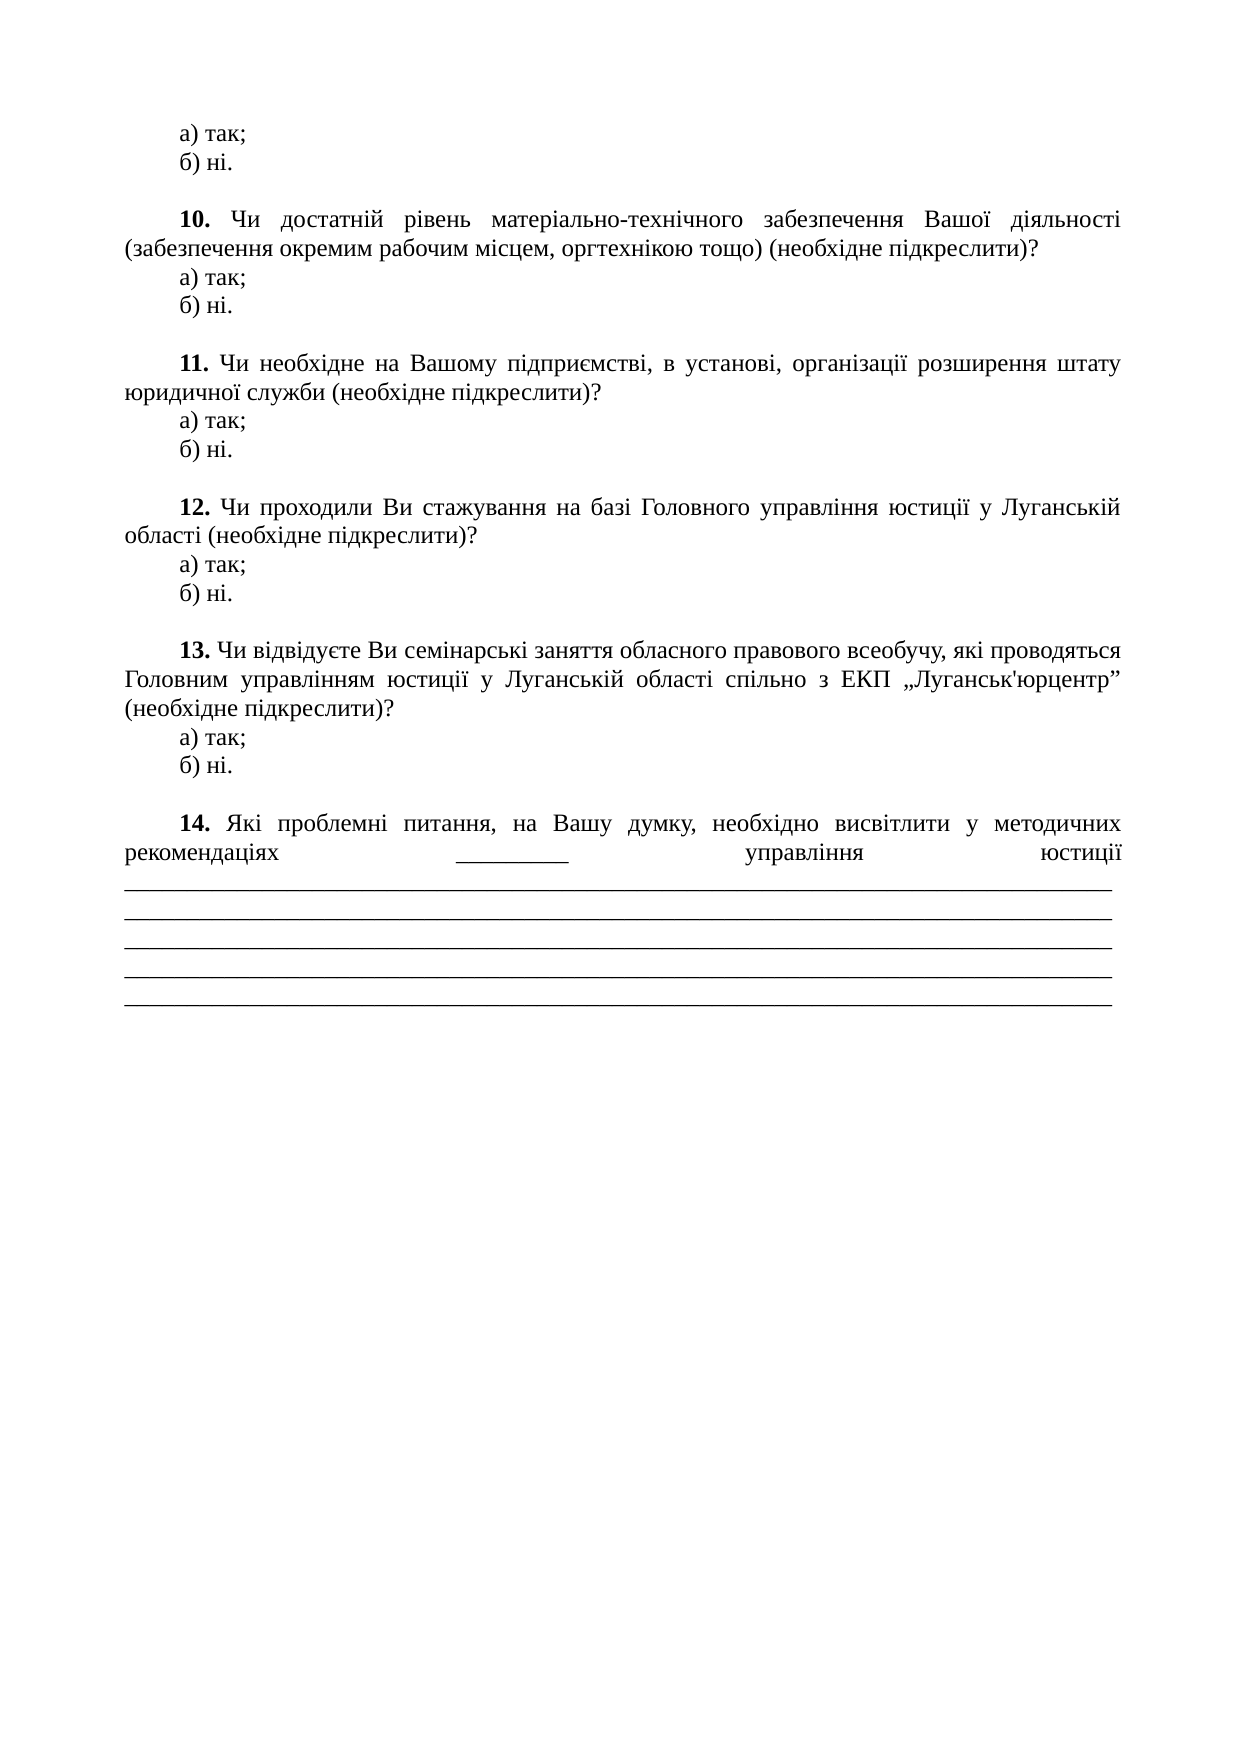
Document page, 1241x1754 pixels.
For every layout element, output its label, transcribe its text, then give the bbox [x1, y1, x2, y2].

text 10. Чи достатній рівень матеріально-технічного забезпечення Вашої діяльності (забезпечення окремим рабочим місцем, оргтехнікою тощо) (необхідне підкреслити)? [124, 204, 1122, 262]
text 14. Які проблемні питання, на Вашу думку, необхідно висвітлити у методичних рекомендаціях _________ управління юстиції ___________________________________________________________________________________________________________________________________________________________________________________________________________________________________________________________________________________________________________________________________________________________________________________________________________ [124, 808, 1122, 1009]
text б) ні. [124, 751, 1122, 779]
text а) так; [124, 549, 1122, 578]
text б) ні. [124, 434, 1122, 463]
text б) ні. [124, 147, 1122, 176]
text а) так; [124, 406, 1122, 434]
text а) так; [124, 118, 1122, 147]
text 13. Чи відвідуєте Ви семінарські заняття обласного правового всеобучу, які проводяться Головним управлінням юстиції у Луганській області спільно з ЕКП „Луганськ'юрцентр” (необхідне підкреслити)? [124, 636, 1122, 722]
text 12. Чи проходили Ви стажування на базі Головного управління юстиції у Луганській області (необхідне підкреслити)? [124, 492, 1122, 549]
text а) так; [124, 262, 1122, 291]
text 11. Чи необхідне на Вашому підприємстві, в установі, організації розширення штату юридичної служби (необхідне підкреслити)? [124, 348, 1122, 406]
text б) ні. [124, 578, 1122, 607]
text б) ні. [124, 291, 1122, 319]
text а) так; [124, 722, 1122, 751]
